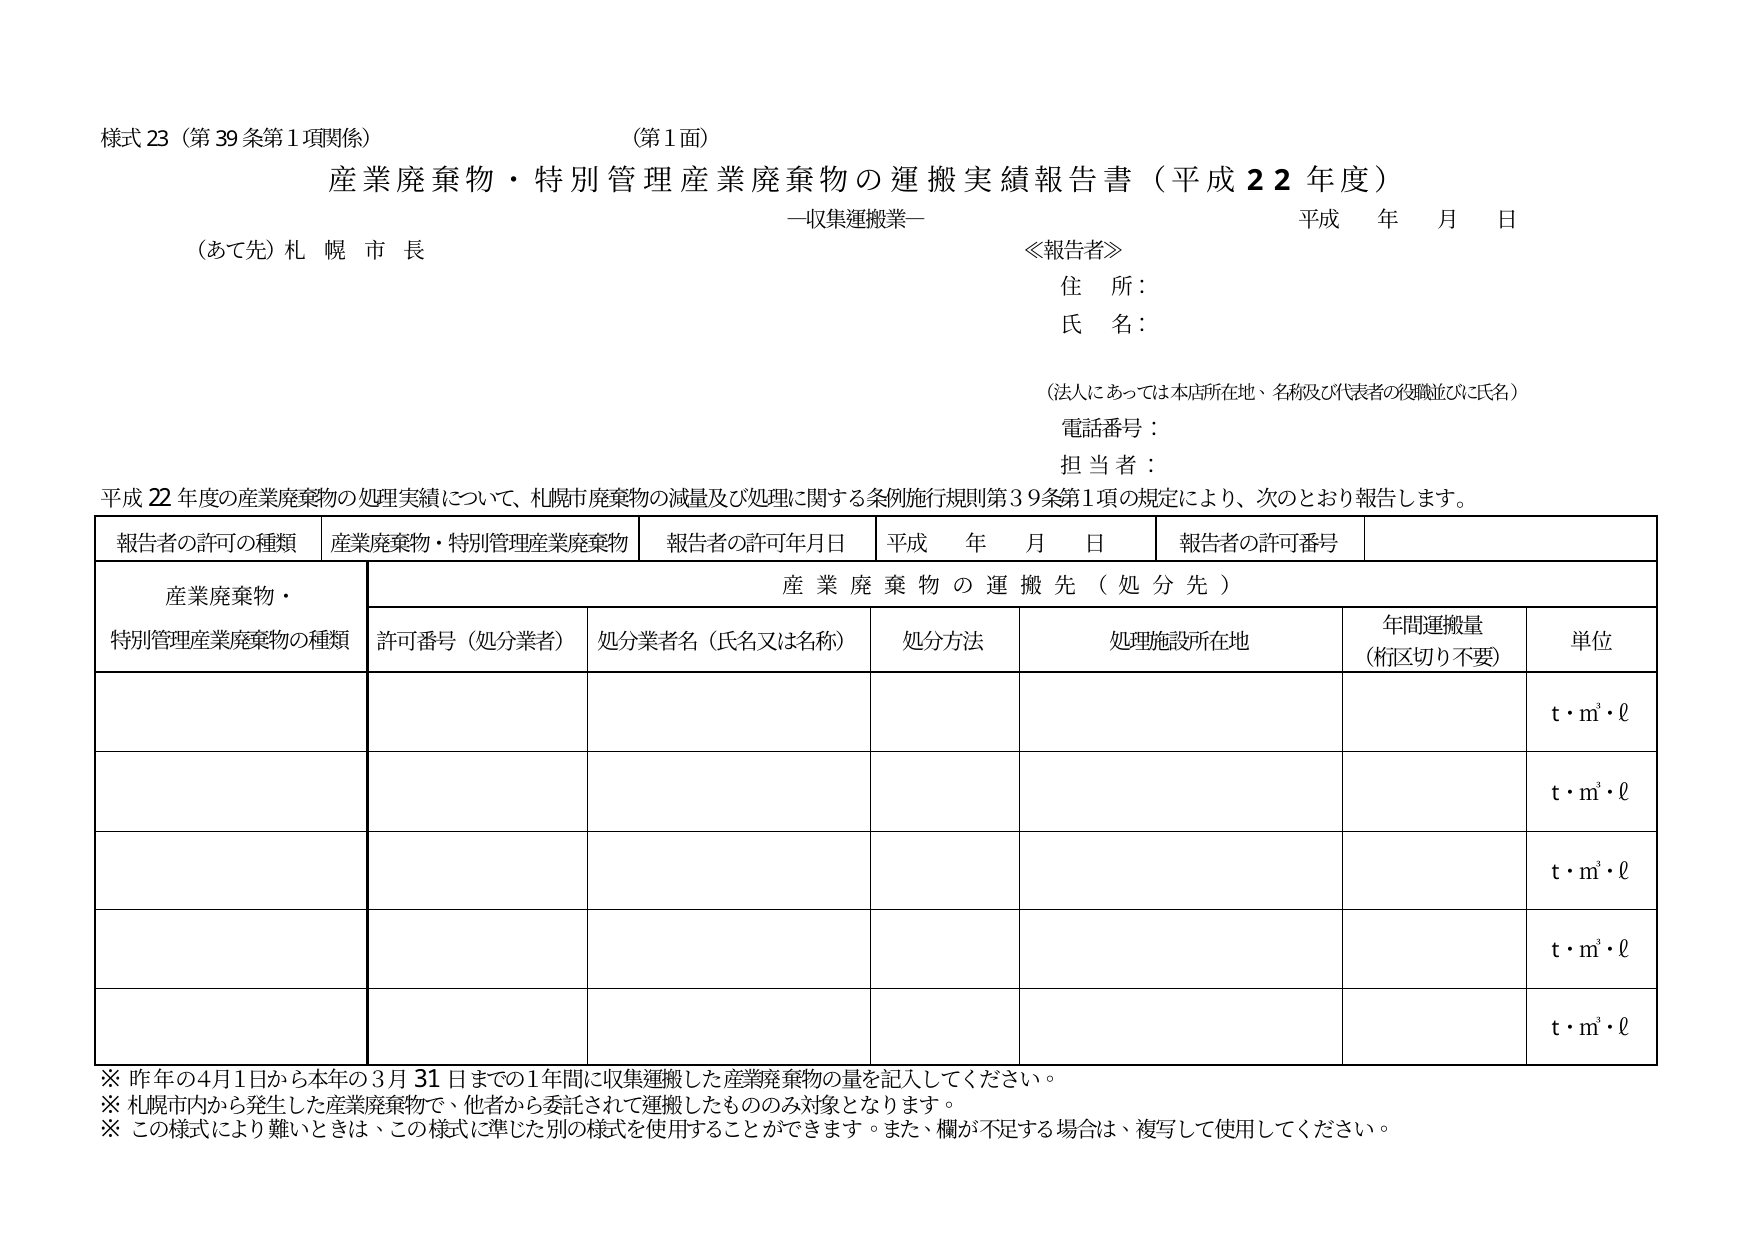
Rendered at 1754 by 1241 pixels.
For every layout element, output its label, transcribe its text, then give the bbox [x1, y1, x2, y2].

text ―収集運搬業― 平成 年 月 日 [94, 202, 1520, 233]
text 氏名： [94, 307, 1659, 338]
text ※ この様式により難いときは、この様式に準じた別の様式を使用することができます。また、欄が不足する場合は、複写して使用してください。 [94, 1118, 1568, 1142]
table_cell t・㎥・ℓ [1527, 910, 1656, 987]
table_cell t・㎥・ℓ [1527, 752, 1656, 831]
table_cell [1020, 910, 1342, 987]
text ※ 札幌市内から発生した産業廃棄物で、他者から委託されて運搬したもののみ対象となります。 [94, 1093, 1568, 1118]
text （あて先）札 幌 市 長 ≪報告者≫ [94, 233, 1659, 265]
table_cell [588, 989, 870, 1064]
table_cell [588, 832, 870, 909]
table_cell t・㎥・ℓ [1527, 673, 1656, 751]
text ※ 昨年の４月１日から本年の３月31日までの１年間に収集運搬した産業廃棄物の量を記入してください。 [94, 1066, 1568, 1093]
table_cell [588, 752, 870, 831]
text 住所： [94, 269, 1659, 301]
table_cell [1020, 989, 1342, 1064]
table_cell [369, 752, 587, 831]
table_cell 許可番号（処分業者） [369, 608, 587, 671]
table_cell [369, 989, 587, 1064]
table_cell [871, 673, 1019, 751]
table_cell [1343, 673, 1526, 751]
table_cell [96, 752, 366, 831]
table_cell 処理施設所在地 [1020, 608, 1342, 671]
table_header 報告者の許可年月日 [640, 517, 875, 560]
table_cell [369, 910, 587, 987]
table_cell 産業廃棄物の運搬先（処分先） [369, 562, 1656, 606]
table_cell [369, 832, 587, 909]
table_header 平成 年 月 日 [877, 517, 1155, 560]
table_cell [1020, 673, 1342, 751]
table_cell [871, 910, 1019, 987]
text 担当者： [94, 448, 1568, 479]
table_cell 処分方法 [871, 608, 1019, 671]
table_cell 年間運搬量 （桁区切り不要） [1343, 608, 1526, 671]
table_cell [1343, 910, 1526, 987]
table_header 産業廃棄物・特別管理産業廃棄物 [322, 517, 638, 560]
table_cell [588, 910, 870, 987]
table_cell [1020, 832, 1342, 909]
text （法人にあっては本店所在地、名称及び代表者の役職並びに氏名） [94, 378, 1659, 405]
table_cell [1343, 832, 1526, 909]
table_header 報告者の許可の種類 [96, 517, 321, 560]
table_cell 処分業者名（氏名又は名称） [588, 608, 870, 671]
table_cell [871, 989, 1019, 1064]
table_cell [1343, 752, 1526, 831]
table_cell [96, 989, 366, 1064]
text 平成22年度の産業廃棄物の処理実績について、札幌市廃棄物の減量及び処理に関する条例施行規則第３９条第１項の規定により、次のとおり報告します。 [94, 479, 1568, 513]
table_cell 産業廃棄物・ 特別管理産業廃棄物の種類 [96, 562, 366, 671]
table_cell t・㎥・ℓ [1527, 832, 1656, 909]
table_cell [588, 673, 870, 751]
table_cell 単位 [1527, 608, 1656, 671]
text 様式23（第39条第１項関係） （第１面） [94, 121, 1659, 153]
table_cell [871, 832, 1019, 909]
table_cell [1020, 752, 1342, 831]
table_cell [96, 673, 366, 751]
table_header 報告者の許可番号 [1157, 517, 1364, 560]
text 電話番号： [94, 412, 1568, 443]
table_cell [96, 910, 366, 987]
table_cell [871, 752, 1019, 831]
table_cell t・㎥・ℓ [1527, 989, 1656, 1064]
table_cell [96, 832, 366, 909]
text 産業廃棄物・特別管理産業廃棄物の運搬実績報告書（平成22年度） [72, 157, 1659, 199]
table_cell [369, 673, 587, 751]
table_header [1365, 517, 1656, 560]
table_cell [1343, 989, 1526, 1064]
